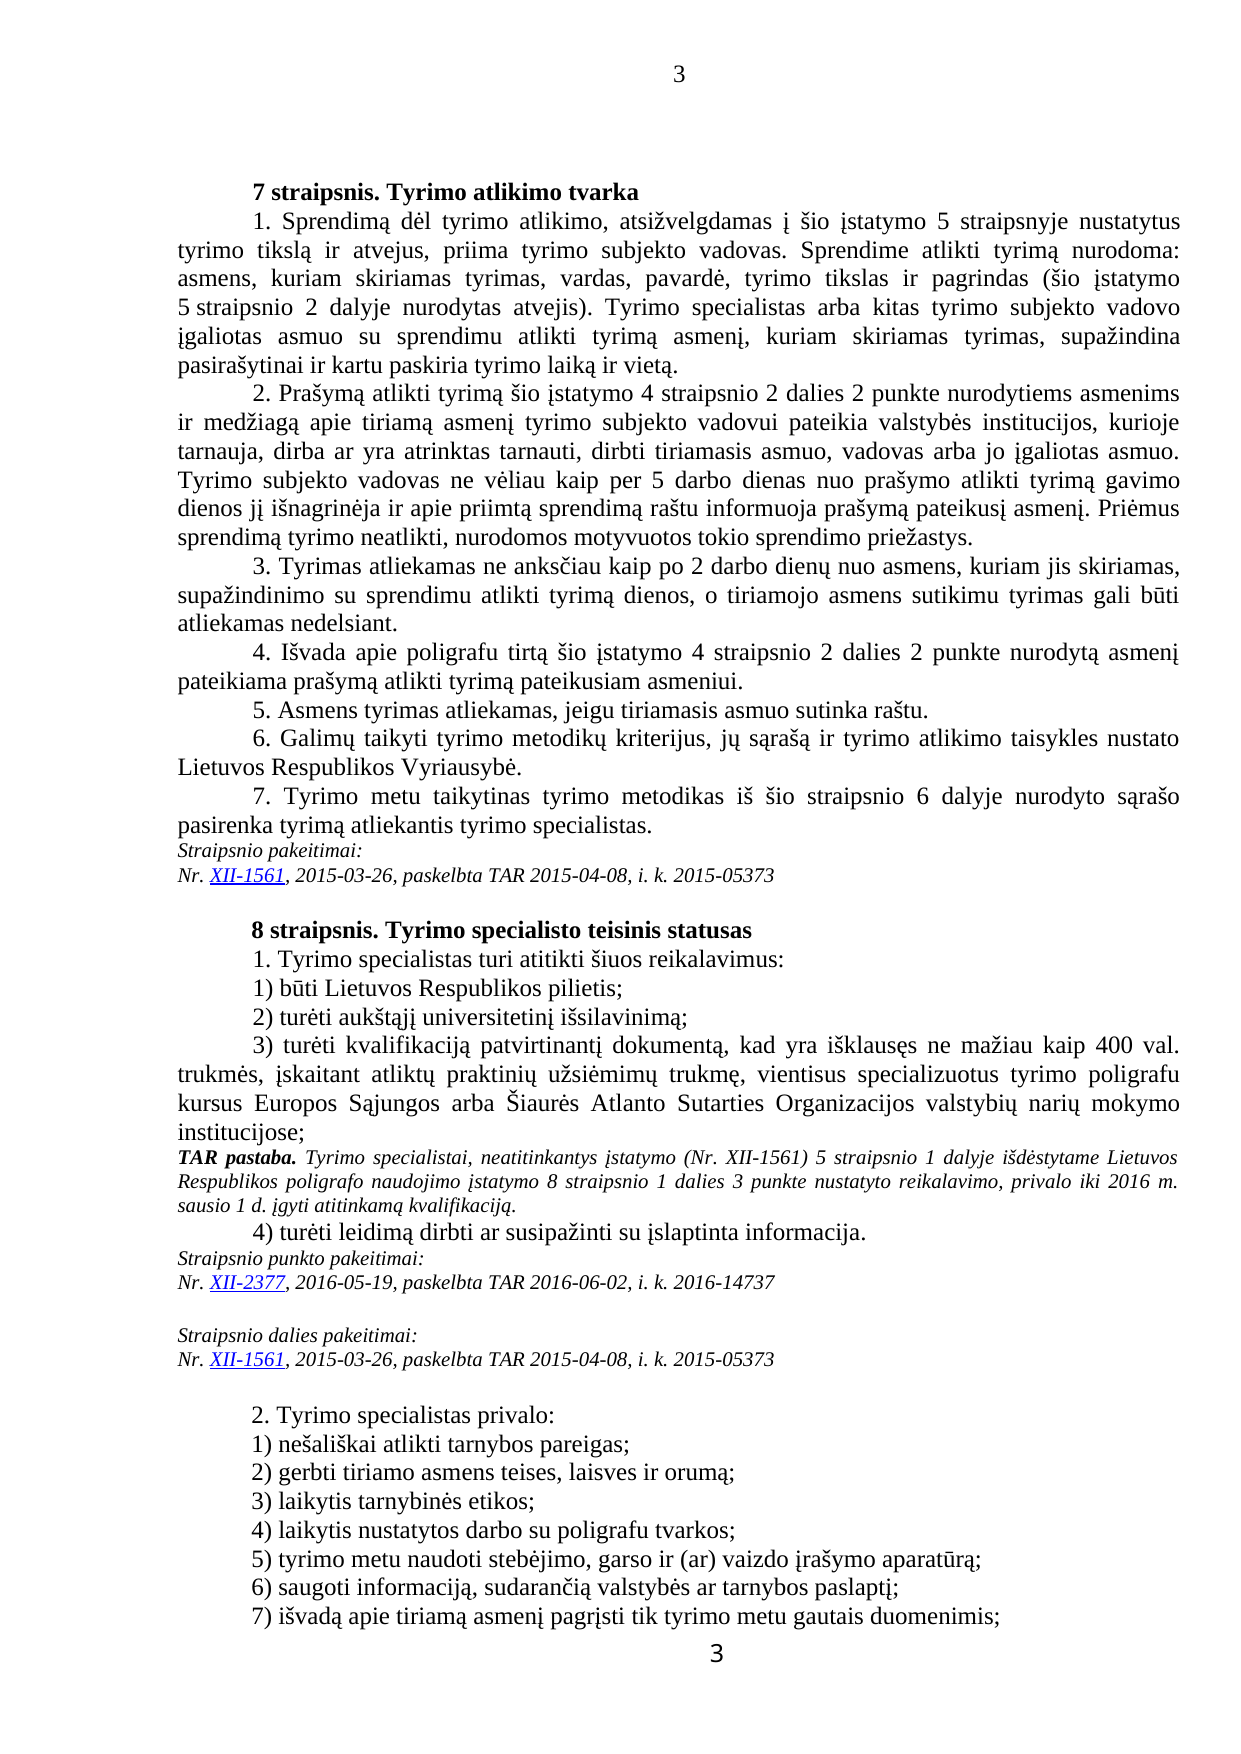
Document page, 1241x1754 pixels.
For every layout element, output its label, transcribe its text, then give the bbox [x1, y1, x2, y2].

text 3) laikytis tarnybinės etikos; [177, 1486, 1181, 1515]
text 4) laikytis nustatytos darbo su poligrafu tvarkos; [177, 1515, 1181, 1544]
text 6. Galimų taikyti tyrimo metodikų kriterijus, jų sąrašą ir tyrimo atlikimo taisykles nustato Lietuvos Respublikos Vyriausybė. [177, 723, 1181, 781]
text 1) būti Lietuvos Respublikos pilietis; [177, 973, 1181, 1002]
text 2) gerbti tiriamo asmens teises, laisves ir orumą; [177, 1457, 1181, 1486]
text 7. Tyrimo metu taikytinas tyrimo metodikas iš šio straipsnio 6 dalyje nurodyto sąrašo pasirenka tyrimą atliekantis tyrimo specialistas. [177, 781, 1181, 838]
text 4. Išvada apie poligrafu tirtą šio įstatymo 4 straipsnio 2 dalies 2 punkte nurodytą asmenį pateikiama prašymą atlikti tyrimą pateikusiam asmeniui. [177, 637, 1181, 695]
text 4) turėti leidimą dirbti ar susipažinti su įslaptinta informacija. [177, 1217, 1181, 1246]
text 8 straipsnis. Tyrimo specialisto teisinis statusas [177, 915, 1181, 944]
text 5) tyrimo metu naudoti stebėjimo, garso ir (ar) vaizdo įrašymo aparatūrą; [177, 1544, 1181, 1572]
text 7) išvadą apie tiriamą asmenį pagrįsti tik tyrimo metu gautais duomenimis; [177, 1601, 1181, 1630]
text 3. Tyrimas atliekamas ne anksčiau kaip po 2 darbo dienų nuo asmens, kuriam jis skiriamas, supažindinimo su sprendimu atlikti tyrimą dienos, o tiriamojo asmens sutikimu tyrimas gali būti atliekamas nedelsiant. [177, 551, 1181, 637]
text Nr. XII-1561, 2015-03-26, paskelbta TAR 2015-04-08, i. k. 2015-05373 [177, 862, 1181, 887]
text 5. Asmens tyrimas atliekamas, jeigu tiriamasis asmuo sutinka raštu. [177, 695, 1181, 723]
text 1) nešališkai atlikti tarnybos pareigas; [177, 1429, 1181, 1457]
text 6) saugoti informaciją, sudarančią valstybės ar tarnybos paslaptį; [177, 1572, 1181, 1601]
text 7 straipsnis. Tyrimo atlikimo tvarka [177, 177, 1181, 206]
text 1. Tyrimo specialistas turi atitikti šiuos reikalavimus: [177, 944, 1181, 973]
text 2. Prašymą atlikti tyrimą šio įstatymo 4 straipsnio 2 dalies 2 punkte nurodytiems asmenims ir medžiagą apie tiriamą asmenį tyrimo subjekto vadovui pateikia valstybės institucijos, kurioje tarnauja, dirba ar yra atrinktas tarnauti, dirbti tiriamasis asmuo, vadovas arba jo įgaliotas asmuo. Tyrimo subjekto vadovas ne vėliau kaip per 5 darbo dienas nuo prašymo atlikti tyrimą gavimo dienos jį išnagrinėja ir apie priimtą sprendimą raštu informuoja prašymą pateikusį asmenį. Priėmus sprendimą tyrimo neatlikti, nurodomos motyvuotos tokio sprendimo priežastys. [177, 378, 1181, 551]
text 1. Sprendimą dėl tyrimo atlikimo, atsižvelgdamas į šio įstatymo 5 straipsnyje nustatytus tyrimo tikslą ir atvejus, priima tyrimo subjekto vadovas. Sprendime atlikti tyrimą nurodoma: asmens, kuriam skiriamas tyrimas, vardas, pavardė, tyrimo tikslas ir pagrindas (šio įstatymo 5 straipsnio 2 dalyje nurodytas atvejis). Tyrimo specialistas arba kitas tyrimo subjekto vadovo įgaliotas asmuo su sprendimu atlikti tyrimą asmenį, kuriam skiriamas tyrimas, supažindina pasirašytinai ir kartu paskiria tyrimo laiką ir vietą. [177, 206, 1181, 378]
text 3) turėti kvalifikaciją patvirtinantį dokumentą, kad yra išklausęs ne mažiau kaip 400 val. trukmės, įskaitant atliktų praktinių užsiėmimų trukmę, vientisus specializuotus tyrimo poligrafu kursus Europos Sąjungos arba Šiaurės Atlanto Sutarties Organizacijos valstybių narių mokymo institucijose; [177, 1030, 1181, 1145]
text Straipsnio punkto pakeitimai: [177, 1246, 1181, 1270]
text Nr. XII-1561, 2015-03-26, paskelbta TAR 2015-04-08, i. k. 2015-05373 [177, 1347, 1181, 1371]
text 2) turėti aukštąjį universitetinį išsilavinimą; [177, 1002, 1181, 1030]
text 2. Tyrimo specialistas privalo: [177, 1400, 1181, 1429]
text Straipsnio pakeitimai: [177, 838, 1181, 862]
text Straipsnio dalies pakeitimai: [177, 1323, 1181, 1347]
text TAR pastaba. Tyrimo specialistai, neatitinkantys įstatymo (Nr. XII-1561) 5 straipsnio 1 dalyje išdėstytame Lietuvos Respublikos poligrafo naudojimo įstatymo 8 straipsnio 1 dalies 3 punkte nustatyto reikalavimo, privalo iki 2016 m. sausio 1 d. įgyti atitinkamą kvalifikaciją. [177, 1145, 1181, 1217]
text Nr. XII-2377, 2016-05-19, paskelbta TAR 2016-06-02, i. k. 2016-14737 [177, 1270, 1181, 1294]
